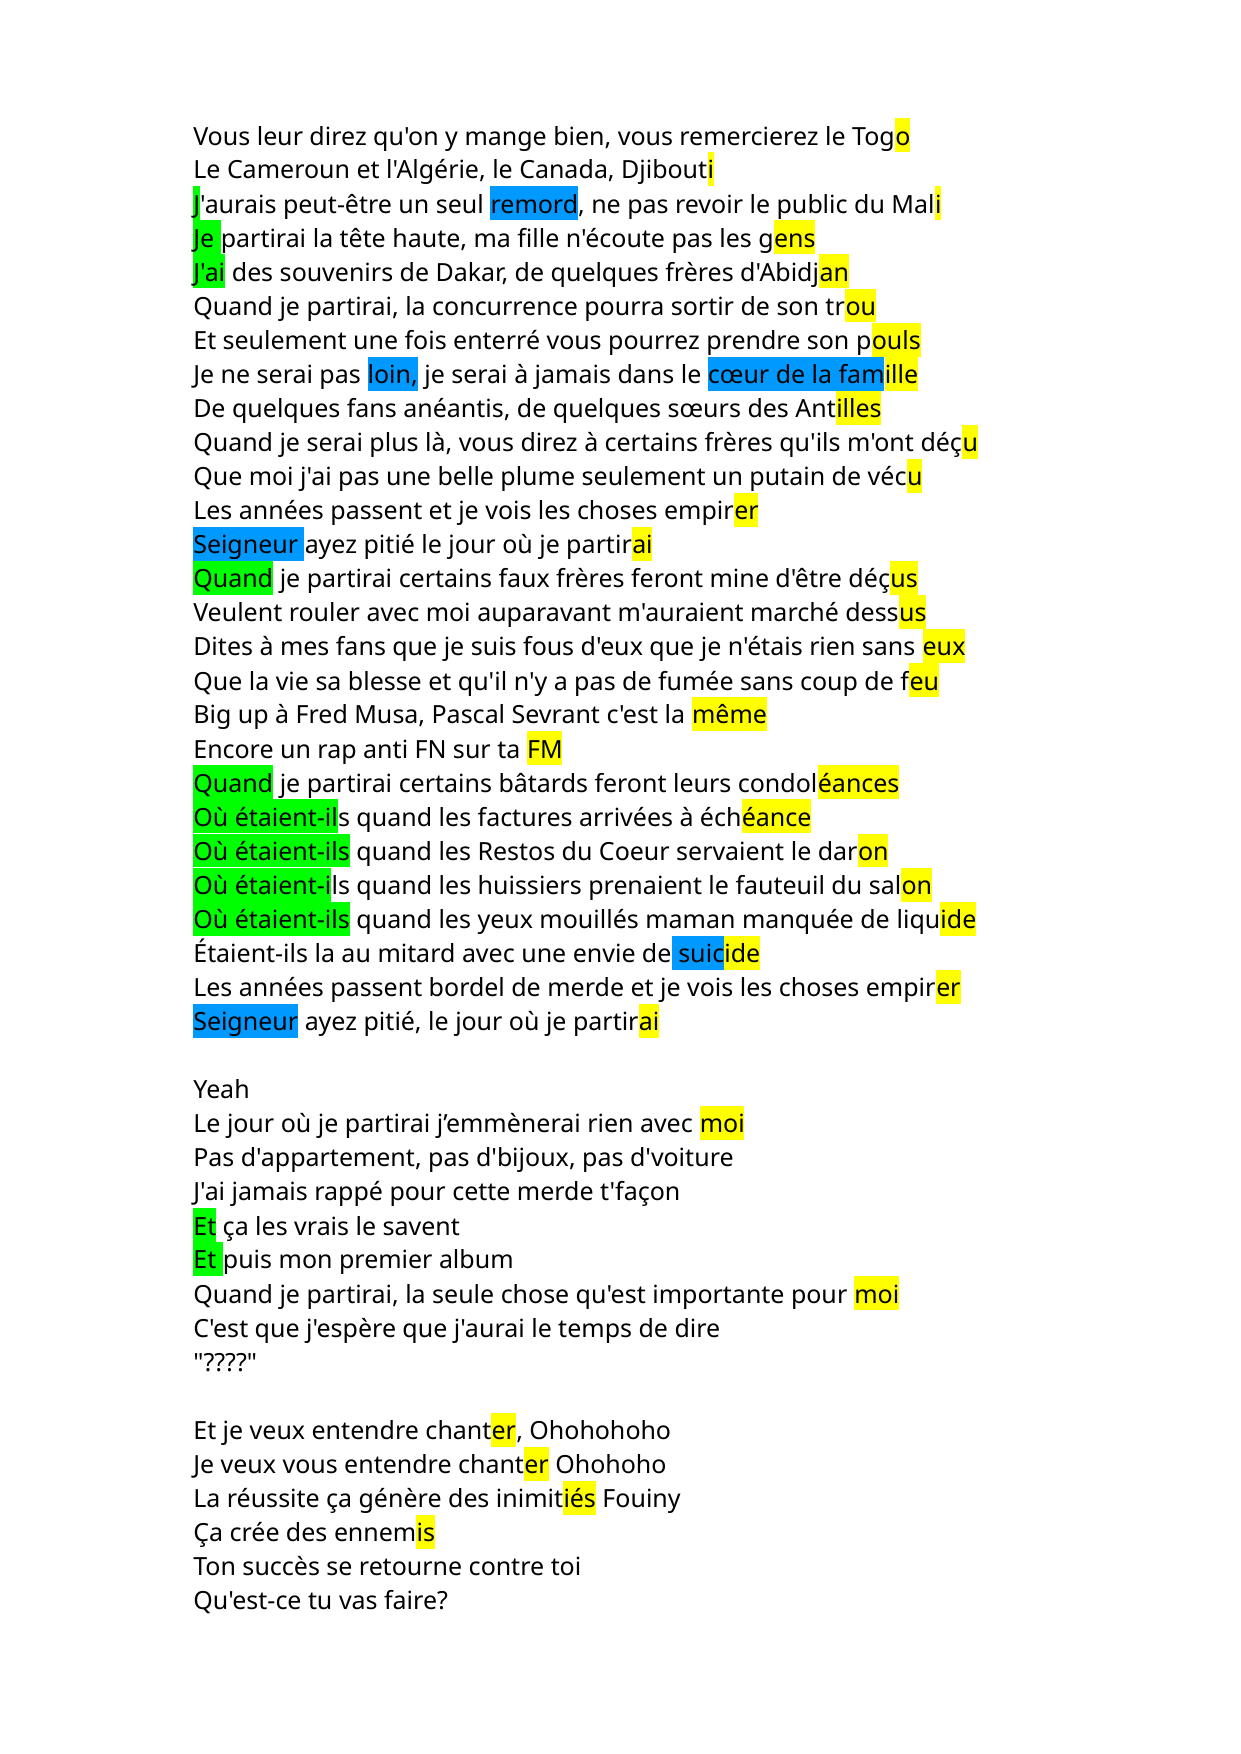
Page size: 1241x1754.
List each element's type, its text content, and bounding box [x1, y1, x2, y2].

list Vous leur direz qu'on y mange bien, vous remercierez le Togo Le Cameroun et l'Algérie, le Canada, Djibouti J'aurais peut-être un seul remord, ne pas revoir le public du Mali Je partirai la tête haute, ma fille n'écoute pas les gens J'ai des souvenirs de Dakar, de quelques frères d'Abidjan Quand je partirai, la concurrence pourra sortir de son trou Et seulement une fois enterré vous pourrez prendre son pouls Je ne serai pas loin, je serai à jamais dans le cœur de la famille De quelques fans anéantis, de quelques sœurs des Antilles Quand je serai plus là, vous direz à certains frères qu'ils m'ont déçu Que moi j'ai pas une belle plume seulement un putain de vécu Les années passent et je vois les choses empirer Seigneur ayez pitié le jour où je partirai Quand je partirai certains faux frères feront mine d'être déçus Veulent rouler avec moi auparavant m'auraient marché dessus Dites à mes fans que je suis fous d'eux que je n'étais rien sans eux Que la vie sa blesse et qu'il n'y a pas de fumée sans coup de feu Big up à Fred Musa, Pascal Sevrant c'est la même Encore un rap anti FN sur ta FM Quand je partirai certains bâtards feront leurs condoléances Où étaient-ils quand les factures arrivées à échéance Où étaient-ils quand les Restos du Coeur servaient le daron Où étaient-ils quand les huissiers prenaient le fauteuil du salon Où étaient-ils quand les yeux mouillés maman manquée de liquide Étaient-ils la au mitard avec une envie de suicide Les années passent bordel de merde et je vois les choses empirer Seigneur ayez pitié, le jour où je partirai Yeah Le jour où je partirai j’emmènerai rien avec moi Pas d'appartement, pas d'bijoux, pas d'voiture J'ai jamais rappé pour cette merde t'façon Et ça les vrais le savent Et puis mon premier album Quand je partirai, la seule chose qu'est importante pour moi C'est que j'espère que j'aurai le temps de dire "????" Et je veux entendre chanter, Ohohohoho Je veux vous entendre chanter Ohohoho La réussite ça génère des inimitiés Fouiny Ça crée des ennemis Ton succès se retourne contre toi Qu'est-ce tu vas faire? [156, 118, 1122, 1617]
